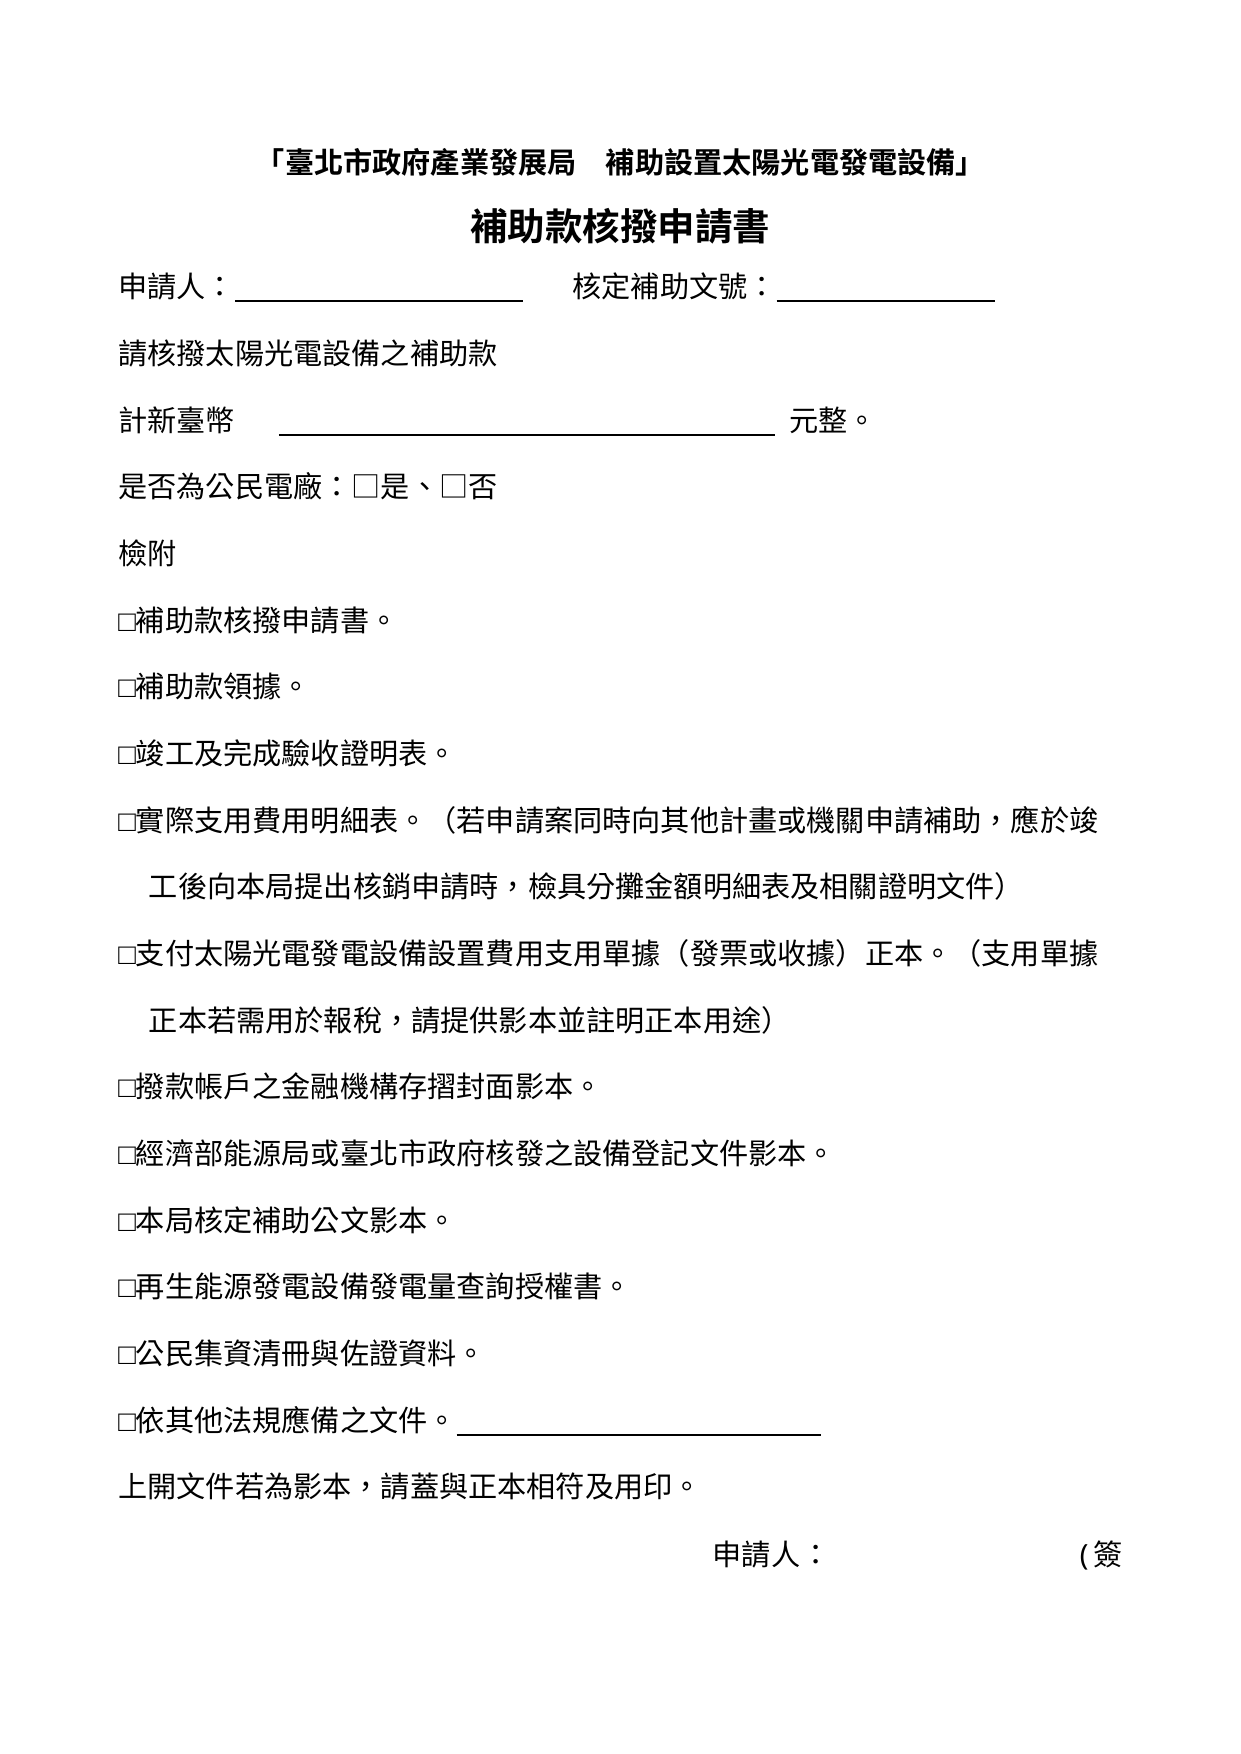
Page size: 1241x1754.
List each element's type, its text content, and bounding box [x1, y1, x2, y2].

text 申請人： 核定補助文號： [118, 244, 1122, 311]
text 是否為公民電廠：□是、□否 [118, 444, 1122, 511]
text 申請人： (簽 [118, 1511, 1122, 1574]
text □本局核定補助公文影本。 [118, 1178, 1122, 1244]
text □補助款核撥申請書。 [118, 578, 1122, 644]
text □支付太陽光電發電設備設置費用支用單據（發票或收據）正本。（支用單據正本若需用於報稅，請提供影本並註明正本用途） [118, 911, 1122, 1044]
text □再生能源發電設備發電量查詢授權書。 [118, 1244, 1122, 1311]
text 計新臺幣 元整。 [118, 378, 1122, 444]
text □經濟部能源局或臺北市政府核發之設備登記文件影本。 [118, 1111, 1122, 1178]
text 補助款核撥申請書 [118, 182, 1122, 244]
text □實際支用費用明細表。（若申請案同時向其他計畫或機關申請補助，應於竣工後向本局提出核銷申請時，檢具分攤金額明細表及相關證明文件） [118, 778, 1122, 911]
text 「臺北市政府產業發展局 補助設置太陽光電發電設備」 [118, 119, 1122, 182]
text □補助款領據。 [118, 644, 1122, 711]
text □撥款帳戶之金融機構存摺封面影本。 [118, 1044, 1122, 1111]
text 上開文件若為影本，請蓋與正本相符及用印。 [118, 1444, 1122, 1511]
text □公民集資清冊與佐證資料。 [118, 1311, 1122, 1378]
text □竣工及完成驗收證明表。 [118, 711, 1122, 778]
text □依其他法規應備之文件。 [118, 1378, 1122, 1444]
text 檢附 [118, 511, 1122, 578]
text 請核撥太陽光電設備之補助款 [118, 311, 1122, 378]
